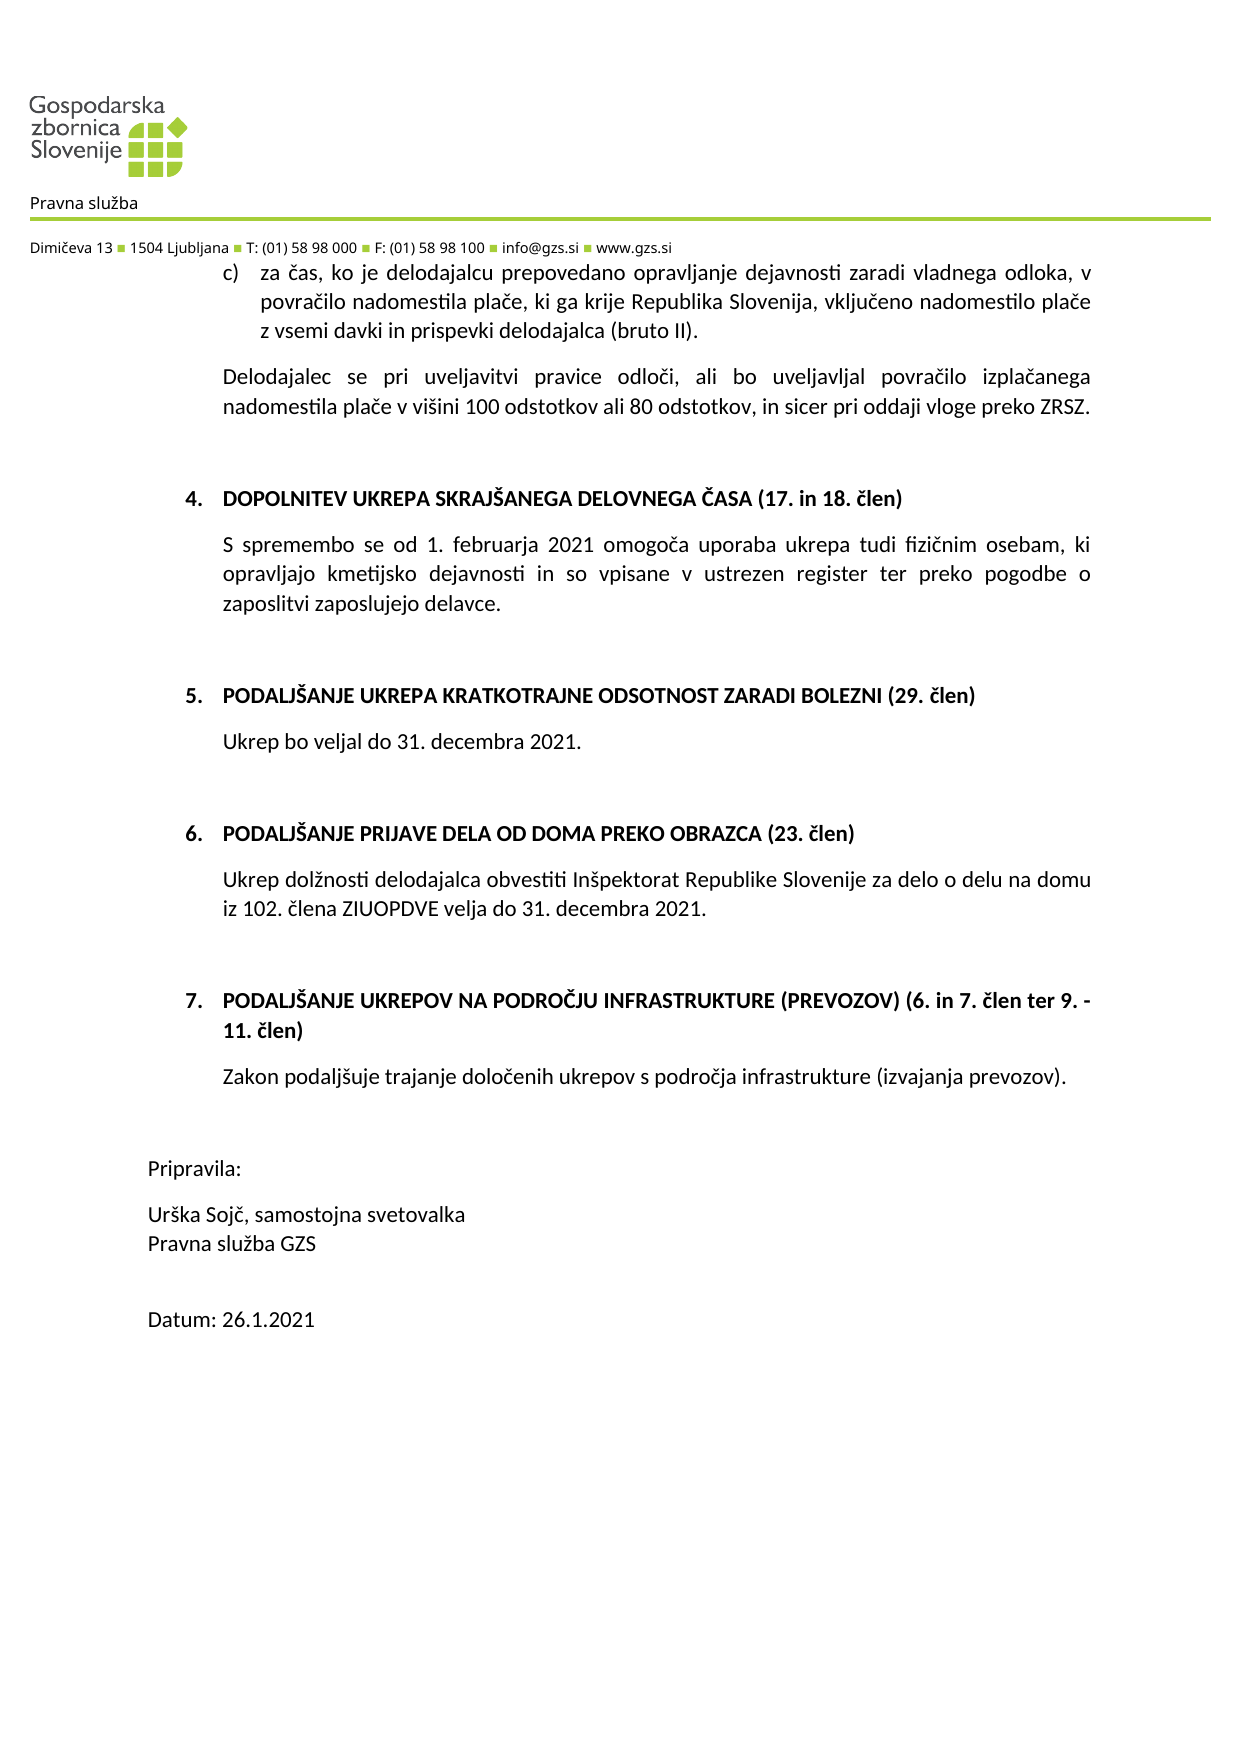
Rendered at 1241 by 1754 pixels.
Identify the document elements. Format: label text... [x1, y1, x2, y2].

text Zakon podaljšuje trajanje določenih ukrepov s področja infrastrukture (izvajanja prevozov). [223, 1062, 1093, 1090]
text Delodajalec se pri uveljavitvi pravice odloči, ali bo uveljavljal povračilo izplačanega nadomestila plače v višini 100 odstotkov ali 80 odstotkov, in sicer pri oddaji vloge preko ZRSZ. [223, 362, 1093, 420]
text Pripravila: [148, 1154, 1093, 1182]
list DOPOLNITEV UKREPA SKRAJŠANEGA DELOVNEGA ČASA (17. in 18. člen) [185, 484, 1093, 512]
text Datum: 26.1.2021 [148, 1305, 1093, 1333]
list PODALJŠANJE PRIJAVE DELA OD DOMA PREKO OBRAZCA (23. člen) [185, 819, 1093, 847]
list PODALJŠANJE UKREPA kratkotrajne odsotnost zaradi bolezni (29. člen) [185, 681, 1093, 709]
text Urška Sojč, samostojna svetovalka [148, 1200, 1093, 1228]
text Ukrep dolžnosti delodajalca obvestiti Inšpektorat Republike Slovenije za delo o delu na domu iz 102. člena ZIUOPDVE velja do 31. decembra 2021. [223, 865, 1093, 922]
list za čas, ko je delodajalcu prepovedano opravljanje dejavnosti zaradi vladnega odloka, v povračilo nadomestila plače, ki ga krije Republika Slovenija, vključeno nadomestilo plače z vsemi davki in prispevki delodajalca (bruto II). [223, 258, 1093, 344]
text Ukrep bo veljal do 31. decembra 2021. [223, 727, 1093, 755]
text S spremembo se od 1. februarja 2021 omogoča uporaba ukrepa tudi fizičnim osebam, ki opravljajo kmetijsko dejavnosti in so vpisane v ustrezen register ter preko pogodbe o zaposlitvi zaposlujejo delavce. [223, 530, 1093, 617]
list PODALJŠANJE UKREPOV NA PODROČJU INFRASTRUKTURE (PREVOZOV) (6. in 7. člen ter 9. - 11. člen) [185, 986, 1093, 1044]
text Pravna služba GZS [148, 1229, 1093, 1257]
